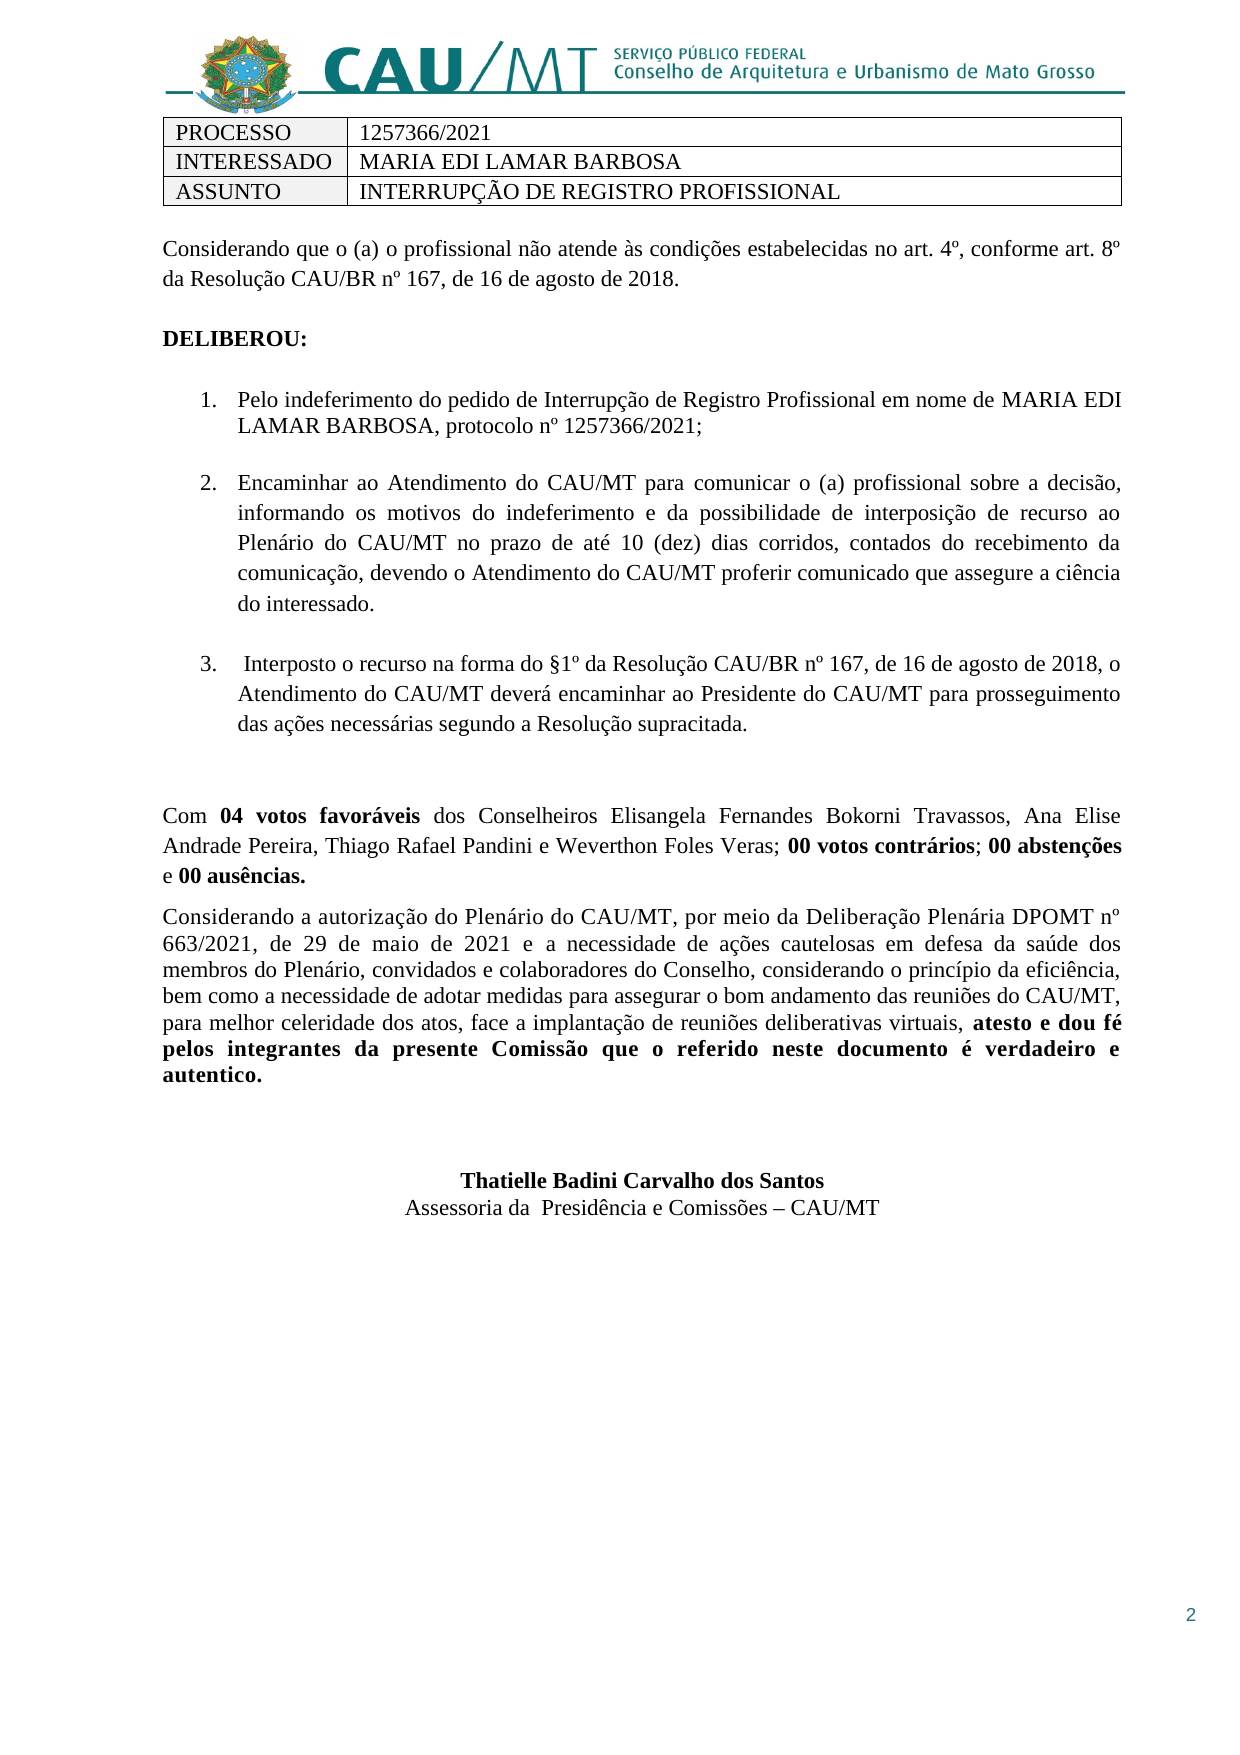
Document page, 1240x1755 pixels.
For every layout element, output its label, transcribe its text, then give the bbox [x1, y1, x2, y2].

list Pelo indeferimento do pedido de Interrupção de Registro Profissional em nome de MARIA EDI LAMAR BARBOSA, protocolo nº 1257366/2021; [200, 386, 1122, 439]
text Considerando a autorização do Plenário do CAU/MT, por meio da Deliberação Plenária DPOMT nº 663/2021, de 29 de maio de 2021 e a necessidade de ações cautelosas em defesa da saúde dos membros do Plenário, convidados e colaboradores do Conselho, considerando o princípio da eficiência, bem como a necessidade de adotar medidas para assegurar o bom andamento das reuniões do CAU/MT, para melhor celeridade dos atos, face a implantação de reuniões deliberativas virtuais, atesto e dou fé pelos integrantes da presente Comissão que o referido neste documento é verdadeiro e autentico. [162, 903, 1122, 1088]
text Com 04 votos favoráveis dos Conselheiros Elisangela Fernandes Bokorni Travassos, Ana Elise Andrade Pereira, Thiago Rafael Pandini e Weverthon Foles Veras; 00 votos contrários; 00 abstenções e 00 ausências. [162, 802, 1122, 889]
text Considerando que o (a) o profissional não atende às condições estabelecidas no art. 4º, conforme art. 8º da Resolução CAU/BR nº 167, de 16 de agosto de 2018. [162, 235, 1122, 291]
text Assessoria da Presidência e Comissões – CAU/MT [162, 1194, 1122, 1221]
text DELIBEROU: [162, 326, 1122, 352]
list Encaminhar ao Atendimento do CAU/MT para comunicar o (a) profissional sobre a decisão, informando os motivos do indeferimento e da possibilidade de interposição de recurso ao Plenário do CAU/MT no prazo de até 10 (dez) dias corridos, contados do recebimento da comunicação, devendo o Atendimento do CAU/MT proferir comunicado que assegure a ciência do interessado. [200, 469, 1122, 616]
text Thatielle Badini Carvalho dos Santos [162, 1167, 1122, 1194]
list Interposto o recurso na forma do §1º da Resolução CAU/BR nº 167, de 16 de agosto de 2018, o Atendimento do CAU/MT deverá encaminhar ao Presidente do CAU/MT para prosseguimento das ações necessárias segundo a Resolução supracitada. [200, 650, 1122, 737]
